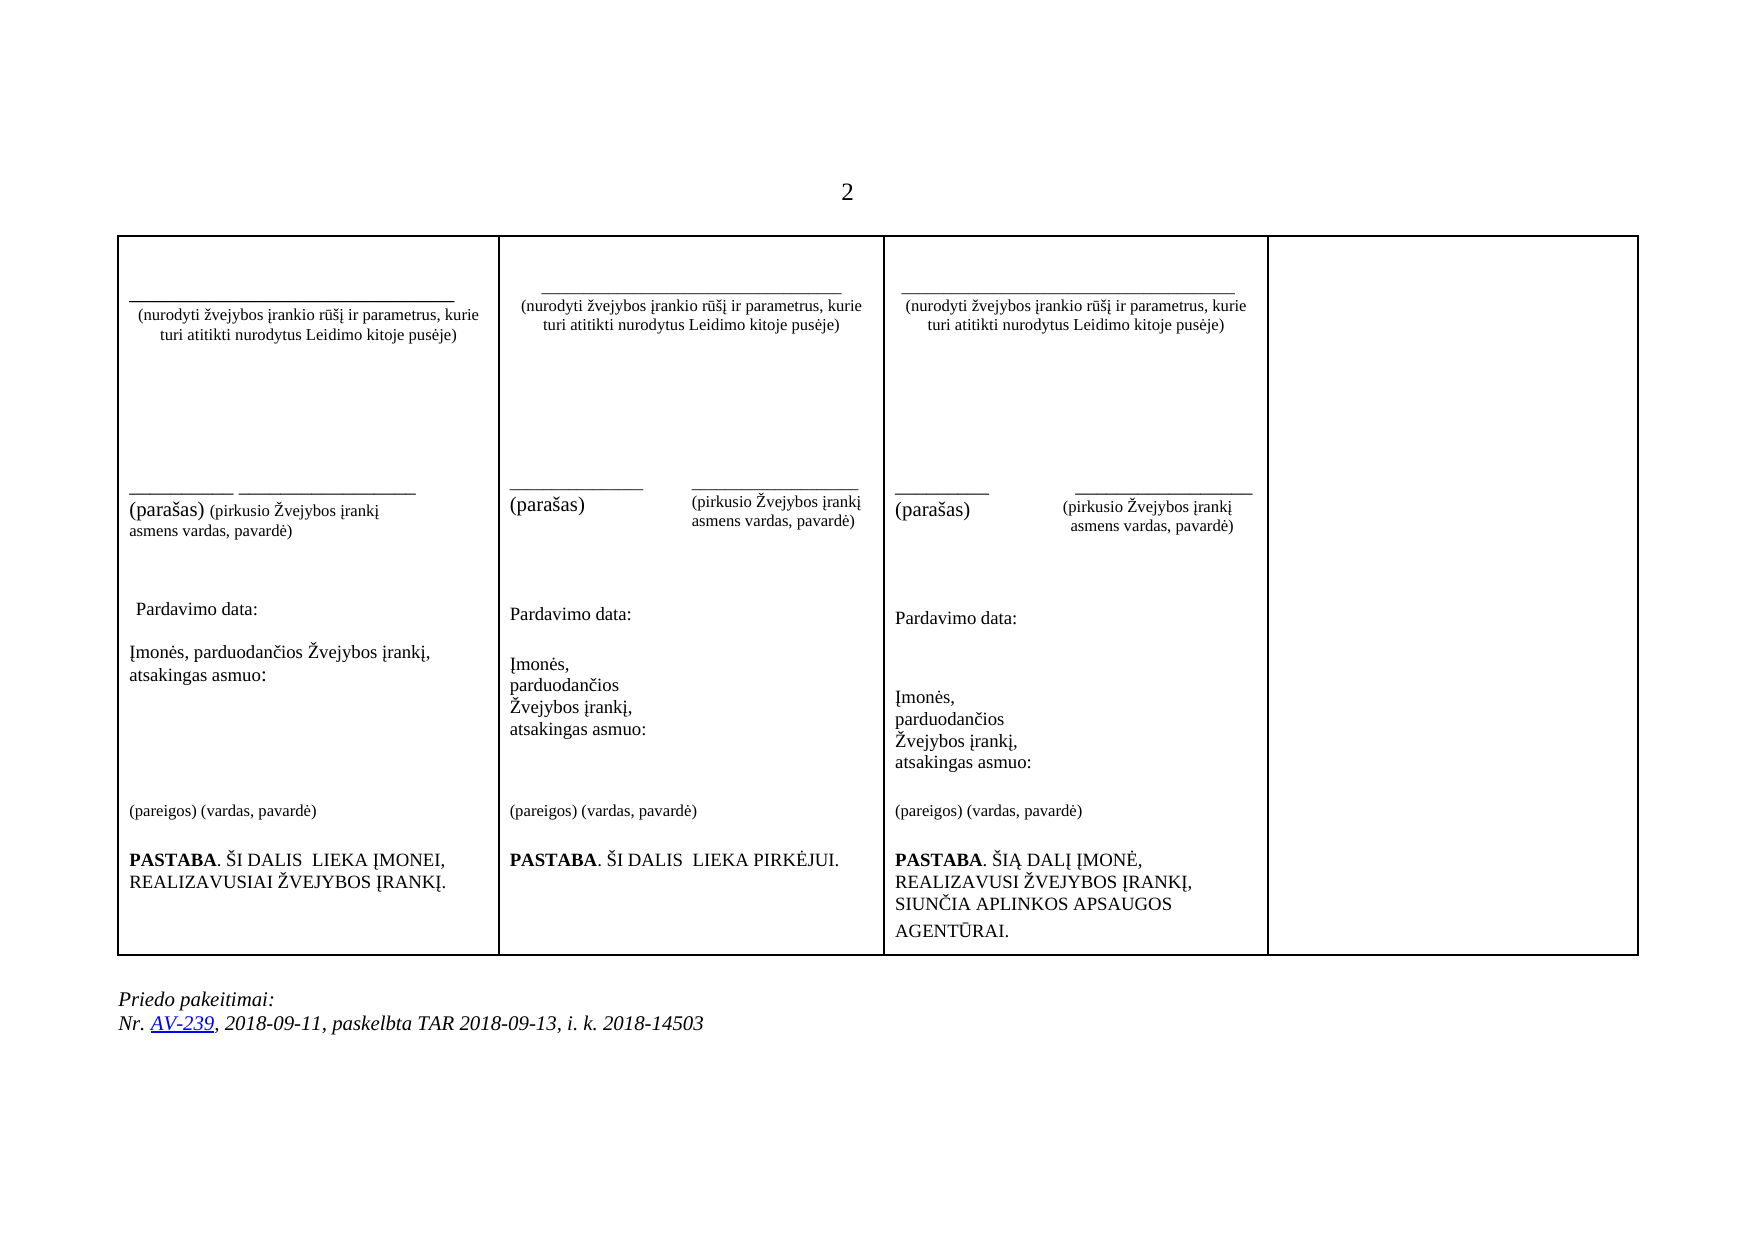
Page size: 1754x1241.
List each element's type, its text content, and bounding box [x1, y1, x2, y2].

table_header ____________________________________ (nurodyti žvejybos įrankio rūšį ir parametrus, kurie turi atitikti nurodytus Leidimo kitoje pusėje) [500, 237, 883, 460]
table_header ________________________________________ (nurodyti žvejybos įrankio rūšį ir parametrus, kurie turi atitikti nurodytus Leidimo kitoje pusėje) [885, 237, 1267, 460]
table_cell (pareigos) (vardas, pavardė) PASTABA. ŠI DALIS LIEKA PIRKĖJUI. [500, 784, 883, 954]
table_cell _________________ (pirkusio Žvejybos įrankį asmens vardas, pavardė) [1059, 460, 1267, 783]
table_cell (pareigos) (vardas, pavardė) PASTABA. ŠI DALIS LIEKA ĮMONEI, REALIZAVUSIAI ŽVEJYBOS ĮRANKĮ. [119, 784, 498, 954]
table_cell ____________________ (pirkusio Žvejybos įrankį asmens vardas, pavardė) [681, 460, 883, 783]
text Priedo pakeitimai: [118, 987, 1577, 1011]
table_header __________________________ (nurodyti žvejybos įrankio rūšį ir parametrus, kurie turi atitikti nurodytus Leidimo kitoje pusėje) [119, 237, 498, 460]
text Nr. AV-239, 2018-09-11, paskelbta TAR 2018-09-13, i. k. 2018-14503 [118, 1011, 1577, 1035]
table_cell (pareigos) (vardas, pavardė) PASTABA. ŠIĄ DALĮ ĮMONĖ, REALIZAVUSI ŽVEJYBOS ĮRANKĮ, SIUNČIA APLINKOS APSAUGOS AGENTŪRAI. [885, 784, 1267, 954]
table_header [1269, 237, 1637, 954]
table_cell __________ _________________ (parašas) (pirkusio Žvejybos įrankį asmens vardas, pavardė) Pardavimo data: Įmonės, parduodančios Žvejybos įrankį, atsakingas asmuo: [119, 460, 498, 783]
table_cell _________ (parašas) Pardavimo data: Įmonės, parduodančios Žvejybos įrankį, atsakingas asmuo: [885, 460, 1059, 783]
table_cell ________________ (parašas) Pardavimo data: Įmonės, parduodančios Žvejybos įrankį, atsakingas asmuo: [500, 460, 681, 783]
